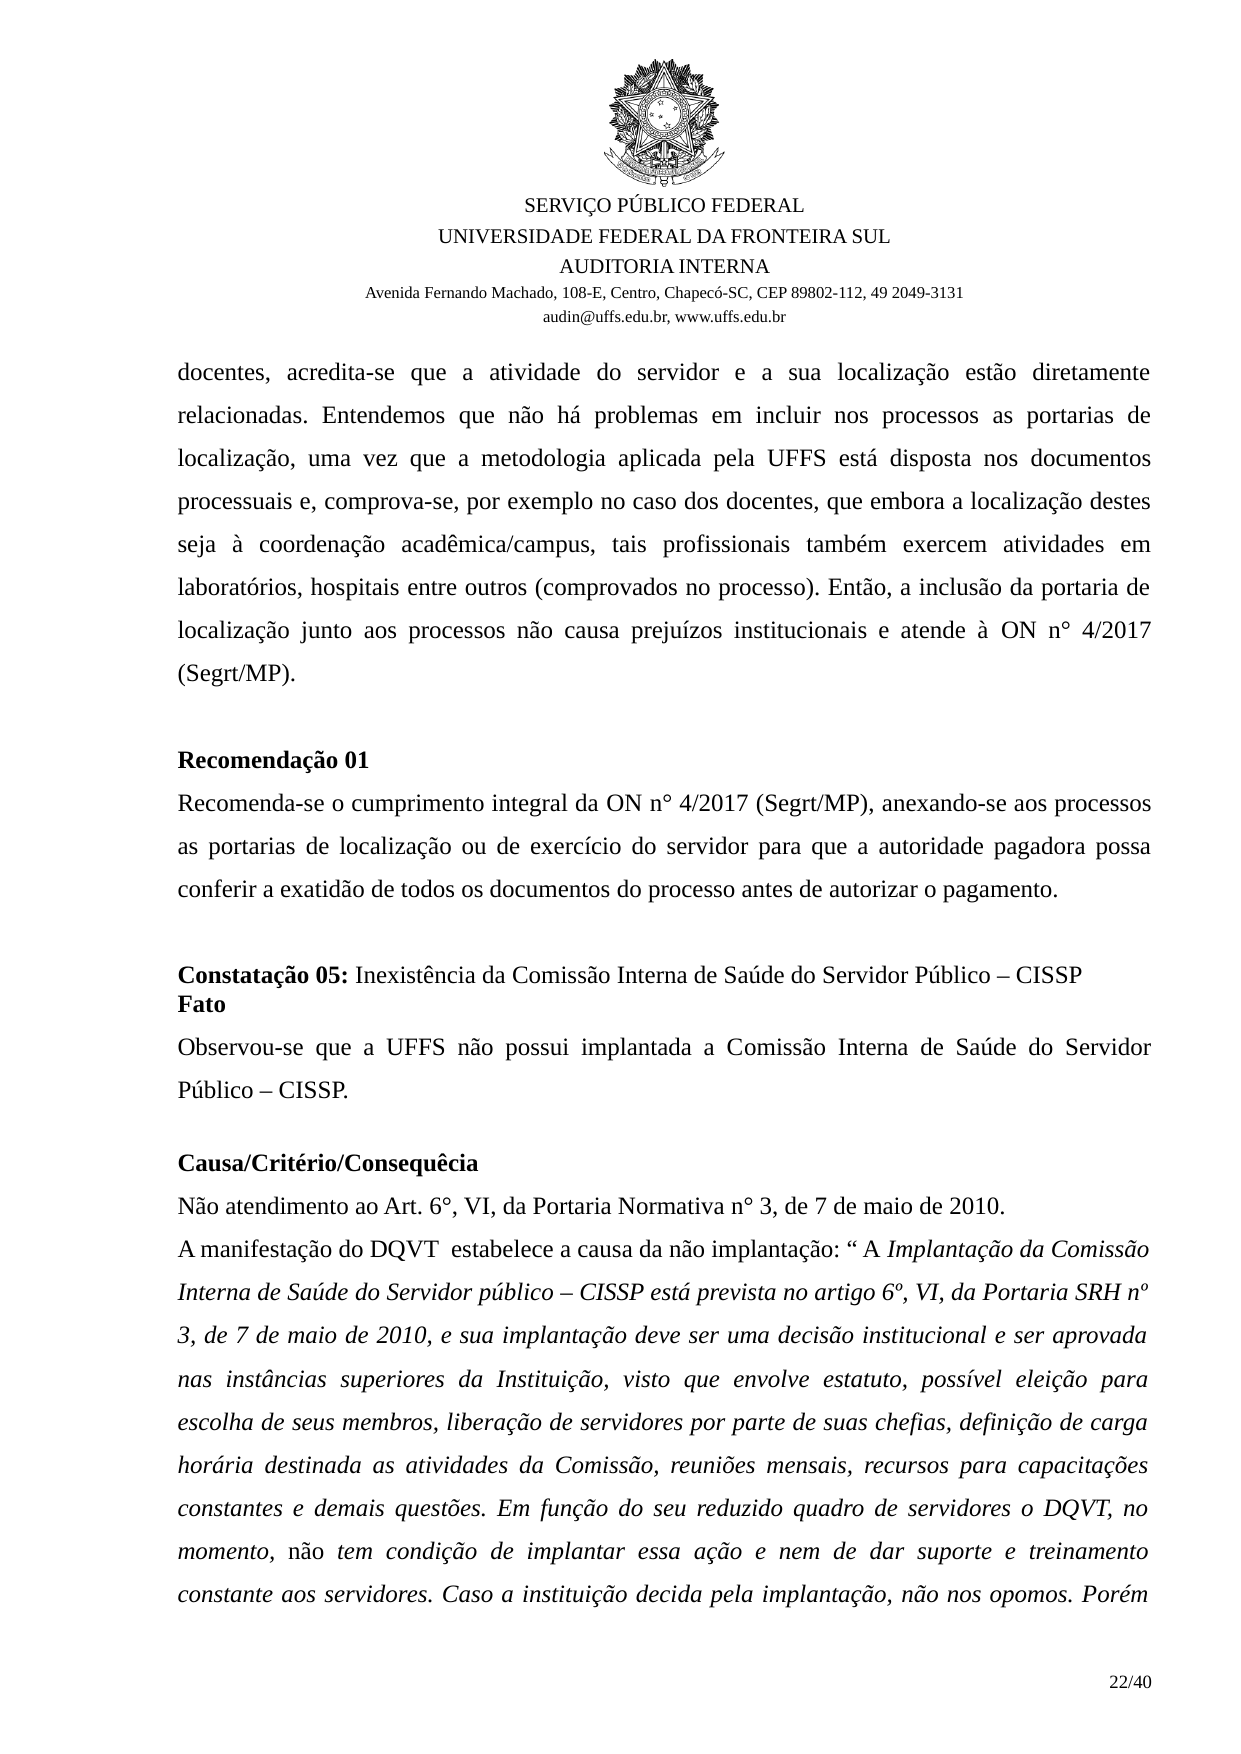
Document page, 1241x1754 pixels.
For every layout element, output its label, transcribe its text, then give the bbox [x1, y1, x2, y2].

text Fato [177, 989, 1152, 1018]
text docentes, acredita-se que a atividade do servidor e a sua localização estão diretamente relacionadas. Entendemos que não há problemas em incluir nos processos as portarias de localização, uma vez que a metodologia aplicada pela UFFS está disposta nos documentos processuais e, comprova-se, por exemplo no caso dos docentes, que embora a localização destes seja à coordenação acadêmica/campus, tais profissionais também exercem atividades em laboratórios, hospitais entre outros (comprovados no processo). Então, a inclusão da portaria de localização junto aos processos não causa prejuízos institucionais e atende à ON n° 4/2017 (Segrt/MP). [177, 357, 1152, 687]
text Observou-se que a UFFS não possui implantada a Comissão Interna de Saúde do Servidor Público – CISSP. [177, 1032, 1152, 1104]
text Não atendimento ao Art. 6°, VI, da Portaria Normativa n° 3, de 7 de maio de 2010. [177, 1191, 1152, 1220]
text Causa/Critério/Consequêcia [177, 1148, 1152, 1177]
text Recomendação 01 [177, 745, 1152, 773]
text Constatação 05: Inexistência da Comissão Interna de Saúde do Servidor Público – CISSP [177, 960, 1152, 989]
text A manifestação do DQVT estabelece a causa da não implantação: “ A Implantação da Comissão Interna de Saúde do Servidor público – CISSP está prevista no artigo 6º, VI, da Portaria SRH nº 3, de 7 de maio de 2010, e sua implantação deve ser uma decisão institucional e ser aprovada nas instâncias superiores da Instituição, visto que envolve estatuto, possível eleição para escolha de seus membros, liberação de servidores por parte de suas chefias, definição de carga horária destinada as atividades da Comissão, reuniões mensais, recursos para capacitações constantes e demais questões. Em função do seu reduzido quadro de servidores o DQVT, no momento, não tem condição de implantar essa ação e nem de dar suporte e treinamento constante aos servidores. Caso a instituição decida pela implantação, não nos opomos. Porém [177, 1234, 1152, 1608]
text Recomenda-se o cumprimento integral da ON n° 4/2017 (Segrt/MP), anexando-se aos processos as portarias de localização ou de exercício do servidor para que a autoridade pagadora possa conferir a exatidão de todos os documentos do processo antes de autorizar o pagamento. [177, 788, 1152, 903]
